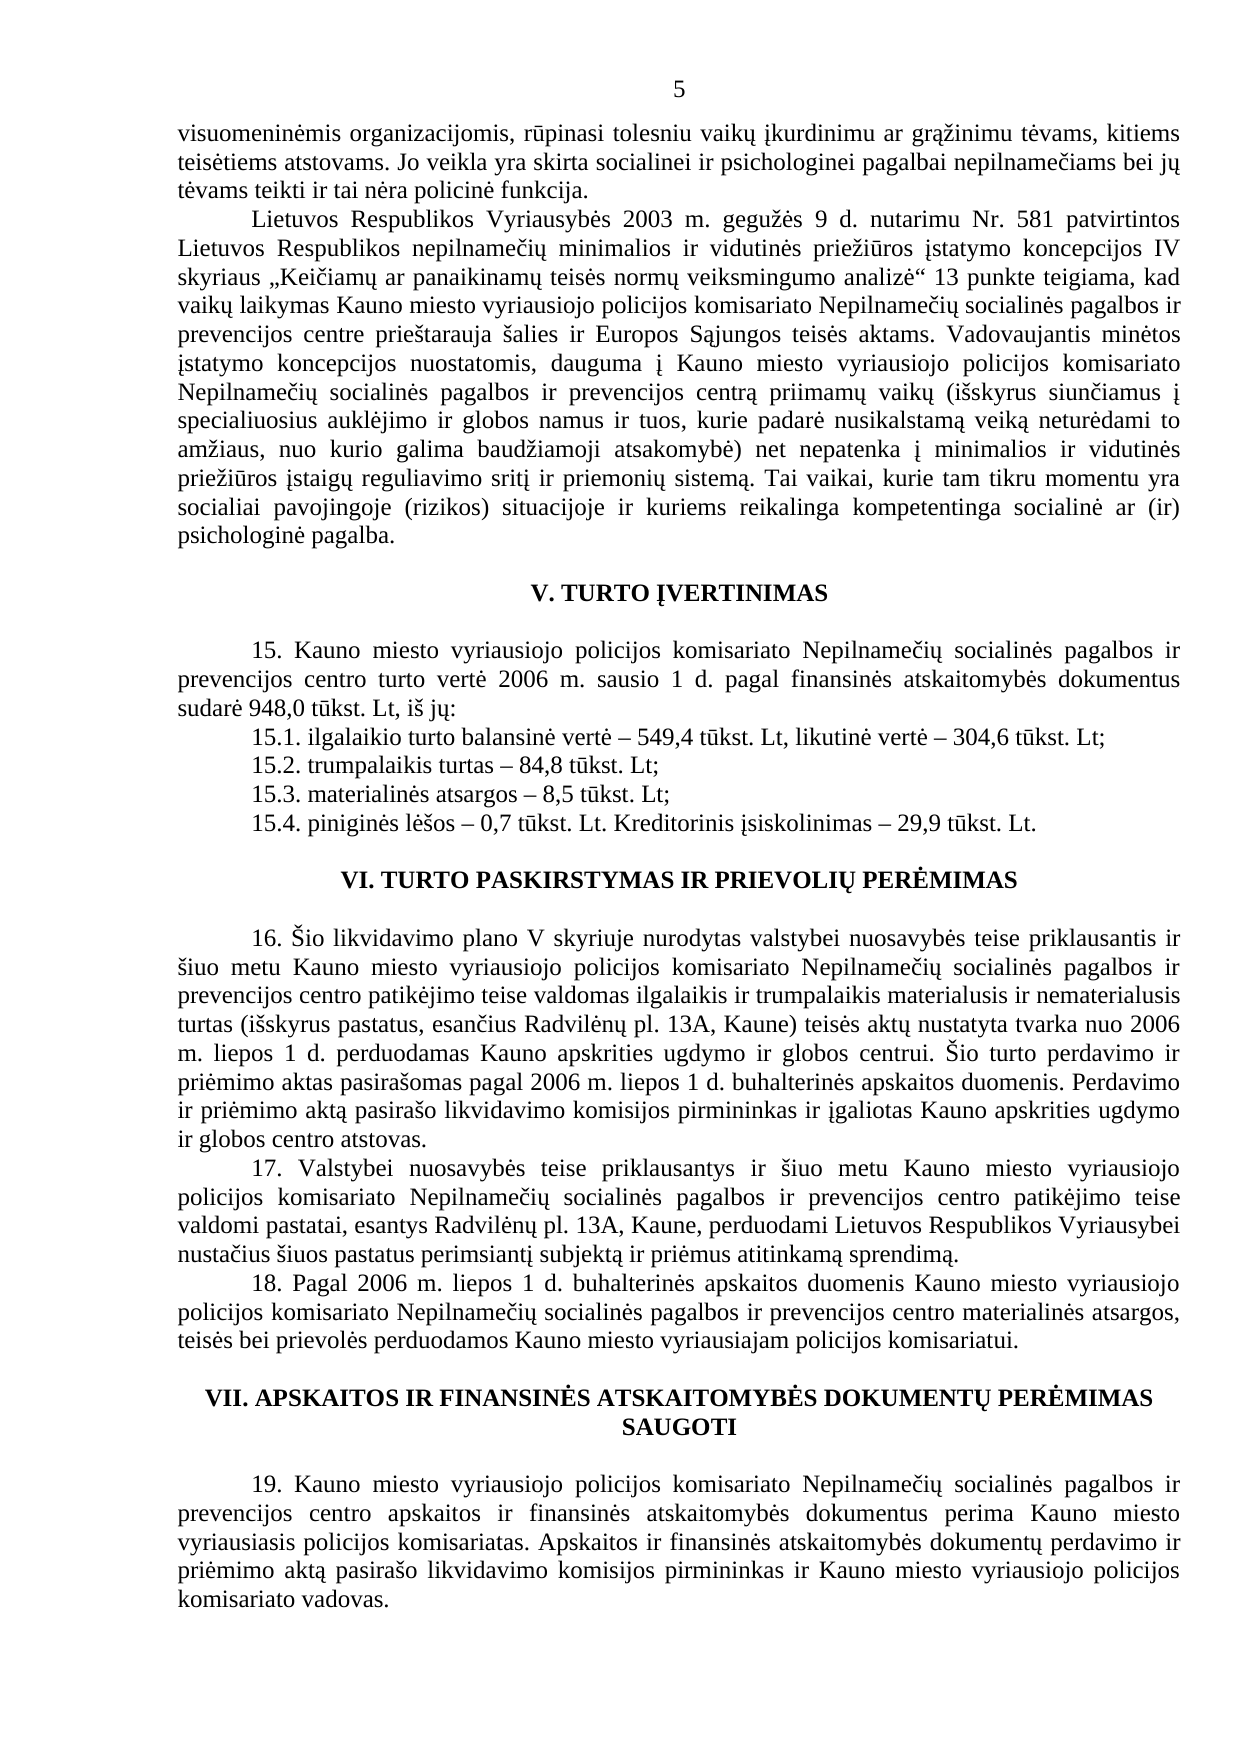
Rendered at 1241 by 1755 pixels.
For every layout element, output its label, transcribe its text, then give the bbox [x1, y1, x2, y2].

text 17. Valstybei nuosavybės teise priklausantys ir šiuo metu Kauno miesto vyriausiojo policijos komisariato Nepilnamečių socialinės pagalbos ir prevencijos centro patikėjimo teise valdomi pastatai, esantys Radvilėnų pl. 13A, Kaune, perduodami Lietuvos Respublikos Vyriausybei nustačius šiuos pastatus perimsiantį subjektą ir priėmus atitinkamą sprendimą. [177, 1153, 1181, 1268]
text 18. Pagal 2006 m. liepos 1 d. buhalterinės apskaitos duomenis Kauno miesto vyriausiojo policijos komisariato Nepilnamečių socialinės pagalbos ir prevencijos centro materialinės atsargos, teisės bei prievolės perduodamos Kauno miesto vyriausiajam policijos komisariatui. [177, 1268, 1181, 1354]
text Lietuvos Respublikos Vyriausybės 2003 m. gegužės 9 d. nutarimu Nr. 581 patvirtintos Lietuvos Respublikos nepilnamečių minimalios ir vidutinės priežiūros įstatymo koncepcijos IV skyriaus „Keičiamų ar panaikinamų teisės normų veiksmingumo analizė“ 13 punkte teigiama, kad vaikų laikymas Kauno miesto vyriausiojo policijos komisariato Nepilnamečių socialinės pagalbos ir prevencijos centre prieštarauja šalies ir Europos Sąjungos teisės aktams. Vadovaujantis minėtos įstatymo koncepcijos nuostatomis, dauguma į Kauno miesto vyriausiojo policijos komisariato Nepilnamečių socialinės pagalbos ir prevencijos centrą priimamų vaikų (išskyrus siunčiamus į specialiuosius auklėjimo ir globos namus ir tuos, kurie padarė nusikalstamą veiką neturėdami to amžiaus, nuo kurio galima baudžiamoji atsakomybė) net nepatenka į minimalios ir vidutinės priežiūros įstaigų reguliavimo sritį ir priemonių sistemą. Tai vaikai, kurie tam tikru momentu yra socialiai pavojingoje (rizikos) situacijoje ir kuriems reikalinga kompetentinga socialinė ar (ir) psichologinė pagalba. [177, 204, 1181, 549]
text 15.1. ilgalaikio turto balansinė vertė – 549,4 tūkst. Lt, likutinė vertė – 304,6 tūkst. Lt; [177, 722, 1181, 751]
text 15.4. piniginės lėšos – 0,7 tūkst. Lt. Kreditorinis įsiskolinimas – 29,9 tūkst. Lt. [177, 808, 1181, 837]
text 15.2. trumpalaikis turtas – 84,8 tūkst. Lt; [177, 751, 1181, 779]
text 16. Šio likvidavimo plano V skyriuje nurodytas valstybei nuosavybės teise priklausantis ir šiuo metu Kauno miesto vyriausiojo policijos komisariato Nepilnamečių socialinės pagalbos ir prevencijos centro patikėjimo teise valdomas ilgalaikis ir trumpalaikis materialusis ir nematerialusis turtas (išskyrus pastatus, esančius Radvilėnų pl. 13A, Kaune) teisės aktų nustatyta tvarka nuo 2006 m. liepos 1 d. perduodamas Kauno apskrities ugdymo ir globos centrui. Šio turto perdavimo ir priėmimo aktas pasirašomas pagal 2006 m. liepos 1 d. buhalterinės apskaitos duomenis. Perdavimo ir priėmimo aktą pasirašo likvidavimo komisijos pirmininkas ir įgaliotas Kauno apskrities ugdymo ir globos centro atstovas. [177, 923, 1181, 1153]
text VI. TURTO PASKIRSTYMAS IR PRIEVOLIŲ PERĖMIMAS [177, 866, 1181, 894]
text 15. Kauno miesto vyriausiojo policijos komisariato Nepilnamečių socialinės pagalbos ir prevencijos centro turto vertė 2006 m. sausio 1 d. pagal finansinės atskaitomybės dokumentus sudarė 948,0 tūkst. Lt, iš jų: [177, 636, 1181, 722]
text visuomeninėmis organizacijomis, rūpinasi tolesniu vaikų įkurdinimu ar grąžinimu tėvams, kitiems teisėtiems atstovams. Jo veikla yra skirta socialinei ir psichologinei pagalbai nepilnamečiams bei jų tėvams teikti ir tai nėra policinė funkcija. [177, 118, 1181, 204]
text 19. Kauno miesto vyriausiojo policijos komisariato Nepilnamečių socialinės pagalbos ir prevencijos centro apskaitos ir finansinės atskaitomybės dokumentus perima Kauno miesto vyriausiasis policijos komisariatas. Apskaitos ir finansinės atskaitomybės dokumentų perdavimo ir priėmimo aktą pasirašo likvidavimo komisijos pirmininkas ir Kauno miesto vyriausiojo policijos komisariato vadovas. [177, 1469, 1181, 1613]
text 15.3. materialinės atsargos – 8,5 tūkst. Lt; [177, 779, 1181, 808]
text V. TURTO ĮVERTINIMAS [177, 578, 1181, 607]
text VII. APSKAITOS IR FINANSINĖS ATSKAITOMYBĖS DOKUMENTŲ PERĖMIMAS SAUGOTI [177, 1383, 1181, 1441]
